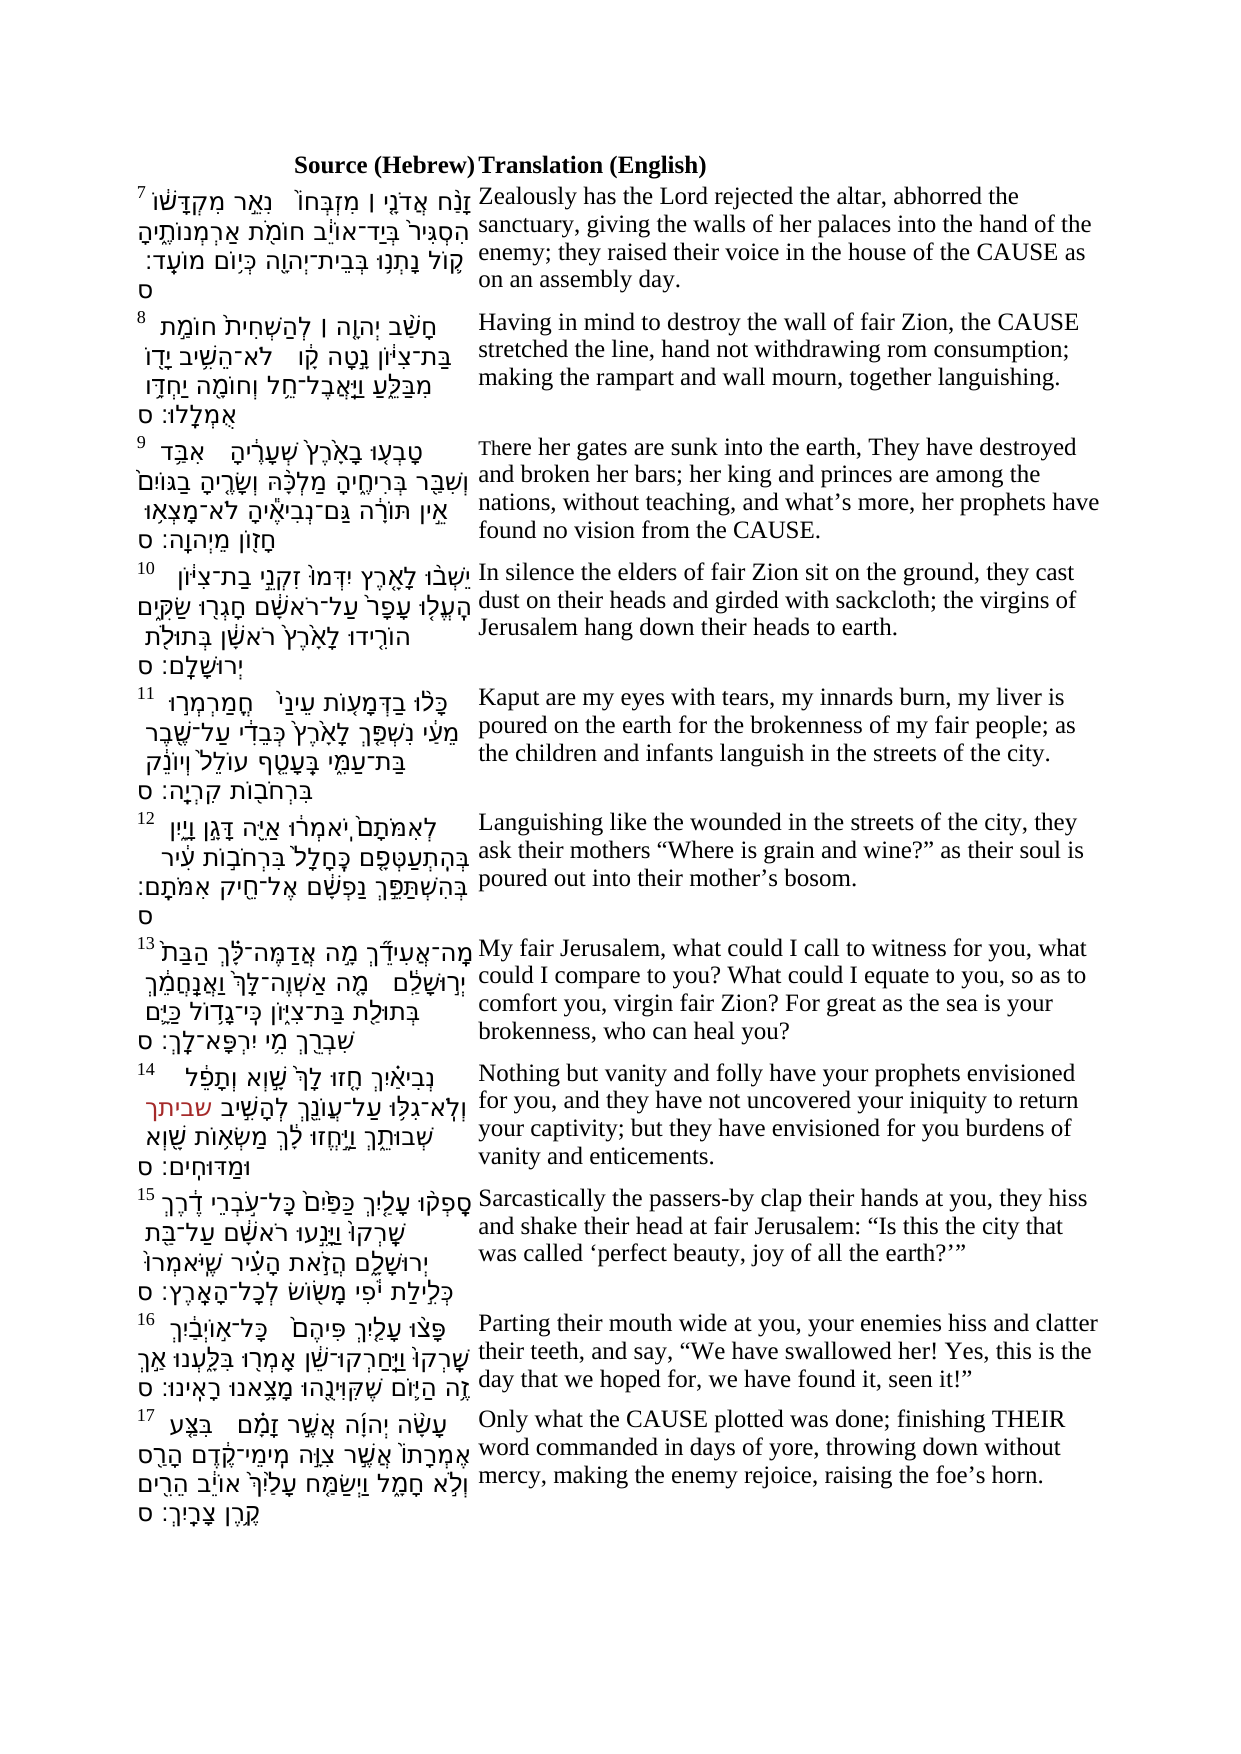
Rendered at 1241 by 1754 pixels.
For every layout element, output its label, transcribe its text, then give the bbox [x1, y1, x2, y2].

table_cell Kaput are my eyes with tears, my innards burn, my liver is poured on the earth for the brokenness of my fair people; as the children and infants languish in the streets of the city. [477, 682, 1105, 807]
table_cell 9 טָבְע֤וּ בָאָ֙רֶץ֙ שְׁעָרֶ֔יהָ אִבַּ֥ד וְשִׁבַּ֖ר בְּרִיחֶ֑יהָ מַלְכָּ֨הּ וְשָׂרֶ֤יהָ בַגּוֹיִם֙ אֵ֣ין תּוֹרָ֔ה גַּם־נְבִיאֶ֕יהָ לֹא־מָצְא֥וּ חָז֖וֹן מֵיְהוָֽה׃ ס [135, 431, 477, 556]
table_cell Sarcastically the passers-by clap their hands at you, they hiss and shake their head at fair Jerusalem: “Is this the city that was called ‘perfect beauty, joy of all the earth?’” [477, 1183, 1105, 1308]
table_cell Nothing but vanity and folly have your prophets envisioned for you, and they have not uncovered your iniquity to return your captivity; but they have envisioned for you burdens of vanity and enticements. [477, 1057, 1105, 1182]
table_cell Only what the CAUSE plotted was done; finishing THEIR word commanded in days of yore, throwing down without mercy, making the enemy rejoice, raising the foe’s horn. [477, 1404, 1105, 1529]
table_header Translation (English) [477, 150, 1105, 181]
table_cell Parting their mouth wide at you, your enemies hiss and clatter their teeth, and say, “We have swallowed her! Yes, this is the day that we hoped for, we have found it, seen it!” [477, 1308, 1105, 1404]
table_cell In silence the elders of fair Zion sit on the ground, they cast dust on their heads and girded with sackcloth; the virgins of Jerusalem hang down their heads to earth. [477, 556, 1105, 682]
table_cell 7 זָנַ֨ח אֲדֹנָ֤י ׀ מִזְבְּחוֹ֙ נִאֵ֣ר מִקְדָּשׁ֔וֹ הִסְגִּיר֙ בְּיַד־אוֹיֵ֔ב חוֹמֹ֖ת אַרְמְנוֹתֶ֑יהָ ק֛וֹל נָתְנ֥וּ בְּבֵית־יְהוָ֖ה כְּי֥וֹם מוֹעֵֽד׃ ס [135, 181, 477, 306]
table_cell Languishing like the wounded in the streets of the city, they ask their mothers “Where is grain and wine?” as their soul is poured out into their mother’s bosom. [477, 807, 1105, 932]
table_cell There her gates are sunk into the earth, They have destroyed and broken her bars; her king and princes are among the nations, without teaching, and what’s more, her prophets have found no vision from the CAUSE. [477, 431, 1105, 556]
table_cell 11 כָּל֨וּ בַדְּמָע֤וֹת עֵינַי֙ חֳמַרְמְר֣וּ מֵעַ֔י נִשְׁפַּ֤ךְ לָאָ֙רֶץ֙ כְּבֵדִ֔י עַל־שֶׁ֖בֶר בַּת־עַמִּ֑י בֵּֽעָטֵ֤ף עוֹלֵל֙ וְיוֹנֵ֔ק בִּרְחֹב֖וֹת קִרְיָֽה׃ ס [135, 682, 477, 807]
table_cell 14 נְבִיאַ֗יִךְ חָ֤זוּ לָךְ֙ שָׁ֣וְא וְתָפֵ֔ל וְלֹֽא־גִלּ֥וּ עַל־עֲוֺנֵ֖ךְ לְהָשִׁ֣יב שביתך שְׁבוּתֵ֑ךְ וַיֶּ֣חֱזוּ לָ֔ךְ מַשְׂא֥וֹת שָׁ֖וְא וּמַדּוּחִֽים׃ ס [135, 1057, 477, 1182]
table_cell 10 יֵשְׁב֨וּ לָאָ֤רֶץ יִדְּמוּ֙ זִקְנֵ֣י בַת־צִיּ֔וֹן הֶֽעֱל֤וּ עָפָר֙ עַל־רֹאשָׁ֔ם חָגְר֖וּ שַׂקִּ֑ים הוֹרִ֤ידוּ לָאָ֙רֶץ֙ רֹאשָׁ֔ן בְּתוּלֹ֖ת יְרוּשָׁלִָֽם׃ ס [135, 556, 477, 682]
table_cell 15 סָֽפְק֨וּ עָלַ֤יִךְ כַּפַּ֙יִם֙ כָּל־עֹ֣בְרֵי דֶ֔רֶךְ שָֽׁרְקוּ֙ וַיָּנִ֣עוּ רֹאשָׁ֔ם עַל־בַּ֖ת יְרוּשָׁלִָ֑ם הֲזֹ֣את הָעִ֗יר שֶׁיֹּֽאמְרוּ֙ כְּלִ֣ילַת יֹ֔פִי מָשׂ֖וֹשׂ לְכָל־הָאָֽרֶץ׃ ס [135, 1183, 477, 1308]
table_cell 13 מָֽה־אֲעִידֵ֞ךְ מָ֣ה אֲדַמֶּה־לָּ֗ךְ הַבַּת֙ יְר֣וּשָׁלִַ֔ם מָ֤ה אַשְׁוֶה־לָּךְ֙ וַאֲנַֽחֲמֵ֔ךְ בְּתוּלַ֖ת בַּת־צִיּ֑וֹן כִּֽי־גָד֥וֹל כַּיָּ֛ם שִׁבְרֵ֖ךְ מִ֥י יִרְפָּא־לָֽךְ׃ ס [135, 932, 477, 1057]
table_cell 12 לְאִמֹּתָם֙ יֹֽאמְר֔וּ אַיֵּ֖ה דָּגָ֣ן וָיָ֑יִן בְּהִֽתְעַטְּפָ֤ם כֶּֽחָלָל֙ בִּרְחֹב֣וֹת עִ֔יר בְּהִשְׁתַּפֵּ֣ךְ נַפְשָׁ֔ם אֶל־חֵ֖יק אִמֹּתָֽם׃ ס [135, 807, 477, 932]
table_cell My fair Jerusalem, what could I call to witness for you, what could I compare to you? What could I equate to you, so as to comfort you, virgin fair Zion? For great as the sea is your brokenness, who can heal you? [477, 932, 1105, 1057]
table_cell 16 פָּצ֨וּ עָלַ֤יִךְ פִּיהֶם֙ כָּל־א֣וֹיְבַ֔יִךְ שָֽׁרְקוּ֙ וַיַּֽחַרְקוּ־שֵׁ֔ן אָמְר֖וּ בִּלָּ֑עְנוּ אַ֣ךְ זֶ֥ה הַיּ֛וֹם שֶׁקִּוִּינֻ֖הוּ מָצָ֥אנוּ רָאִֽינוּ׃ ס [135, 1308, 477, 1404]
table_cell 17 עָשָׂ֨ה יְהוָ֜ה אֲשֶׁ֣ר זָמָ֗ם בִּצַּ֤ע אֶמְרָתוֹ֙ אֲשֶׁ֣ר צִוָּ֣ה מִֽימֵי־קֶ֔דֶם הָרַ֖ס וְלֹ֣א חָמָ֑ל וַיְשַׂמַּ֤ח עָלַ֙יִךְ֙ אוֹיֵ֔ב הֵרִ֖ים קֶ֥רֶן צָרָֽיִךְ׃ ס [135, 1404, 477, 1529]
table_cell Zealously has the Lord rejected the altar, abhorred the sanctuary, giving the walls of her palaces into the hand of the enemy; they raised their voice in the house of the CAUSE as on an assembly day. [477, 181, 1105, 306]
table_header Source (Hebrew) [135, 150, 477, 181]
table_cell Having in mind to destroy the wall of fair Zion, the CAUSE stretched the line, hand not withdrawing rom consumption; making the rampart and wall mourn, together languishing. [477, 306, 1105, 431]
table_cell 8 חָשַׁ֨ב יְהוָ֤ה ׀ לְהַשְׁחִית֙ חוֹמַ֣ת בַּת־צִיּ֔וֹן נָ֣טָה קָ֔ו לֹא־הֵשִׁ֥יב יָד֖וֹ מִבַּלֵּ֑עַ וַיַּֽאֲבֶל־חֵ֥ל וְחוֹמָ֖ה יַחְדָּ֥ו אֻמְלָֽלוּ׃ ס [135, 306, 477, 431]
